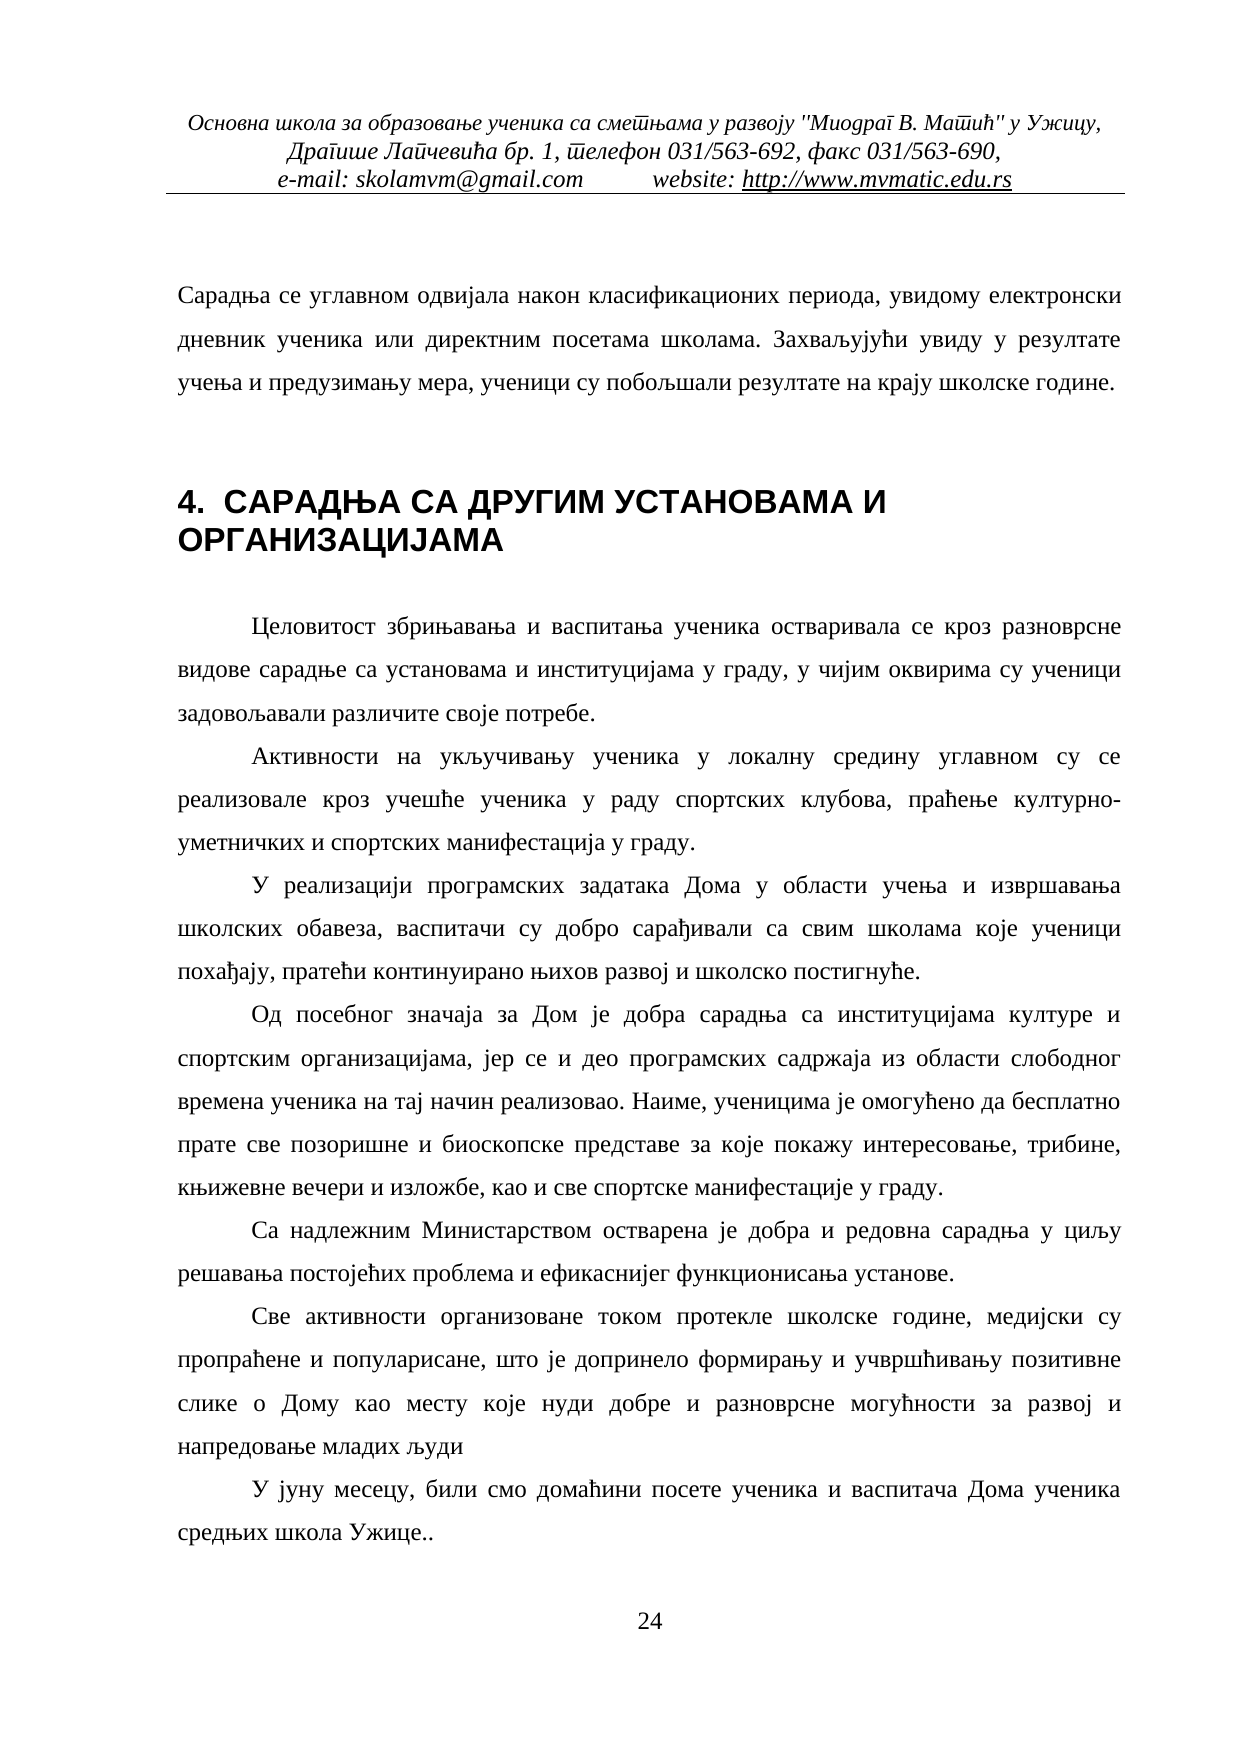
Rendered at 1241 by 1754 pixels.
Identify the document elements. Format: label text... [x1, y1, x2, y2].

text У реализацији програмских задатака Дома у области учења и извршавања школских обавеза, васпитачи су добро сарађивали са свим школама које ученици похађају, пратећи континуирано њихов развој и школско постигнуће. [177, 870, 1122, 985]
text Сарадња се углавном одвијала након класификационих периода, увидому електронски дневник ученика или директним посетама школама. Захваљујући увиду у резултате учења и предузимању мера, ученици су побољшали резултате на крају школске године. [177, 281, 1122, 396]
text Целовитост збрињавања и васпитања ученика остваривала се кроз разноврсне видове сарадње са установама и институцијама у граду, у чијим оквирима су ученици задовољавали различите своје потребе. [177, 611, 1122, 726]
text Од посебног значаја за Дом је добра сарадња са институцијама културе и спортским организацијама, јер се и део програмских садржаја из области слободног времена ученика на тај начин реализовао. Наиме, ученицима је омогућено да бесплатно прате све позоришне и биоскопске представе за које покажу интересовање, трибине, књижевне вечери и изложбе, као и све спортске манифестације у граду. [177, 999, 1122, 1201]
text Активности на укључивању ученика у локалну средину углавном су се реализовале кроз учешће ученика у раду спортских клубова, праћење културно-уметничких и спортских манифестација у граду. [177, 741, 1122, 856]
text У јуну месецу, били смо домаћини посете ученика и васпитача Дома ученика средњих школа Ужице.. [177, 1474, 1122, 1546]
subtitle 4. САРАДЊА СА ДРУГИМ УСТАНОВАМА И ОРГАНИЗАЦИЈАМА [177, 482, 1122, 558]
text Све активности организоване током протекле школске године, медијски су пропраћене и популарисане, што је допринело формирању и учвршћивању позитивне слике о Дому као месту које нуди добре и разноврсне могућности за развој и напредовање младих људи [177, 1301, 1122, 1459]
text Са надлежним Министарством остварена је добра и редовна сарадња у циљу решавања постојећих проблема и ефикаснијег функционисања установе. [177, 1215, 1122, 1287]
